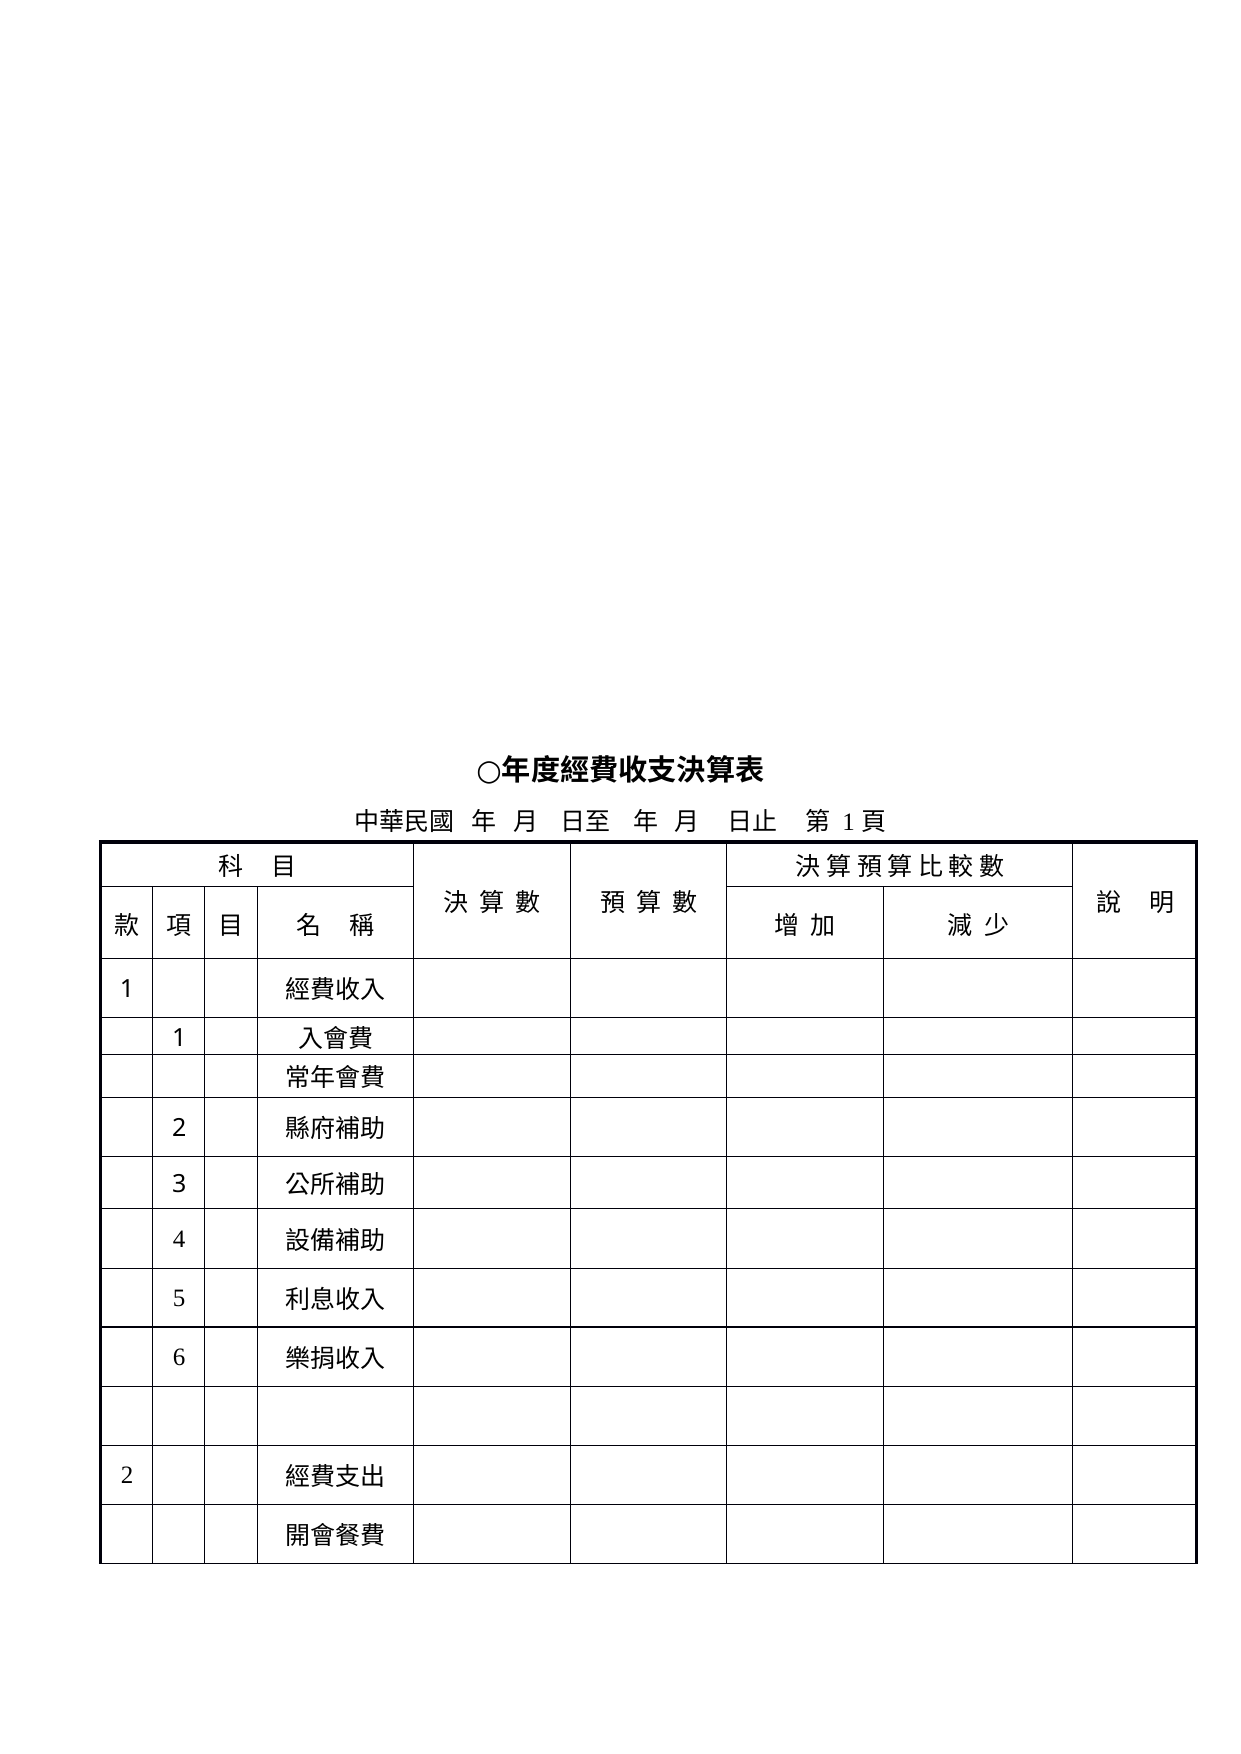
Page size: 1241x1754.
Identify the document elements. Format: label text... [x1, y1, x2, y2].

table_cell [102, 1055, 152, 1097]
table_cell [571, 1269, 726, 1326]
text ○年度經費收支決算表 [187, 740, 1053, 790]
table_cell [884, 1387, 1072, 1444]
table_cell [153, 1446, 204, 1504]
table_cell [414, 1446, 570, 1504]
table_cell 4 [153, 1209, 204, 1267]
table_cell 公所補助 [258, 1157, 413, 1208]
table_cell [205, 1209, 257, 1267]
table_cell 增 加 [727, 887, 883, 958]
table_cell [571, 1209, 726, 1267]
table_cell [102, 1209, 152, 1267]
table_cell [1073, 1098, 1195, 1156]
table_cell [205, 1387, 257, 1444]
table_cell 開會餐費 [258, 1505, 413, 1563]
table_cell [205, 1505, 257, 1563]
table_cell [102, 1018, 152, 1054]
table_cell [571, 1328, 726, 1386]
table_cell [205, 1018, 257, 1054]
table_header 說 明 [1073, 844, 1195, 958]
table_cell [205, 1055, 257, 1097]
table_cell [1073, 959, 1195, 1017]
table_cell [727, 1209, 883, 1267]
table_cell [727, 959, 883, 1017]
table_cell [727, 1055, 883, 1097]
table_cell [414, 1018, 570, 1054]
table_header 科 目 [102, 844, 413, 886]
table_cell [102, 1098, 152, 1156]
table_cell 減 少 [884, 887, 1072, 958]
table_cell [571, 1098, 726, 1156]
table_cell 利息收入 [258, 1269, 413, 1326]
table_cell [571, 1055, 726, 1097]
table_cell 名 稱 [258, 887, 413, 958]
table_cell 經費收入 [258, 959, 413, 1017]
table_cell [205, 1328, 257, 1386]
table_cell [153, 1505, 204, 1563]
table_cell 2 [102, 1446, 152, 1504]
table_cell [414, 1055, 570, 1097]
table_cell 6 [153, 1328, 204, 1386]
table_cell [258, 1387, 413, 1444]
table_cell 經費支出 [258, 1446, 413, 1504]
table_cell [884, 1055, 1072, 1097]
table_header 決 算 數 [414, 844, 570, 958]
table_cell 縣府補助 [258, 1098, 413, 1156]
table_cell [571, 1018, 726, 1054]
table_cell [153, 1055, 204, 1097]
table_cell [571, 1157, 726, 1208]
table_cell [414, 1209, 570, 1267]
text 中華民國 年 月 日至 年 月 日止 第 1 頁 [187, 790, 1053, 840]
table_cell [884, 1269, 1072, 1326]
table_cell 5 [153, 1269, 204, 1326]
table_cell [414, 1157, 570, 1208]
table_cell [205, 959, 257, 1017]
table_cell [884, 1018, 1072, 1054]
table_cell [414, 959, 570, 1017]
table_cell [102, 1505, 152, 1563]
table_cell [102, 1387, 152, 1444]
table_cell [884, 1328, 1072, 1386]
table_cell [571, 1446, 726, 1504]
table_cell [205, 1098, 257, 1156]
table_cell [884, 1098, 1072, 1156]
table_cell 常年會費 [258, 1055, 413, 1097]
table_cell [102, 1328, 152, 1386]
table_cell 設備補助 [258, 1209, 413, 1267]
table_cell [205, 1269, 257, 1326]
table_cell [414, 1328, 570, 1386]
table_cell [571, 1387, 726, 1444]
table_cell [884, 1446, 1072, 1504]
table_cell 3 [153, 1157, 204, 1208]
table_cell [414, 1387, 570, 1444]
table_cell [1073, 1328, 1195, 1386]
table_cell [414, 1505, 570, 1563]
table_cell [727, 1018, 883, 1054]
table_cell 項 [153, 887, 204, 958]
table_cell 2 [153, 1098, 204, 1156]
table_cell [884, 1209, 1072, 1267]
table_cell [205, 1446, 257, 1504]
table_cell [414, 1098, 570, 1156]
table_cell 1 [153, 1018, 204, 1054]
table_cell [727, 1157, 883, 1208]
table_cell [727, 1387, 883, 1444]
table_cell [1073, 1157, 1195, 1208]
table_cell [1073, 1018, 1195, 1054]
table_cell [1073, 1055, 1195, 1097]
table_cell 入會費 [258, 1018, 413, 1054]
table_cell 1 [102, 959, 152, 1017]
table_cell 樂捐收入 [258, 1328, 413, 1386]
table_cell [884, 959, 1072, 1017]
table_cell [1073, 1209, 1195, 1267]
table_cell 目 [205, 887, 257, 958]
table_cell 款 [102, 887, 152, 958]
table_cell [414, 1269, 570, 1326]
table_cell [205, 1157, 257, 1208]
table_cell [153, 1387, 204, 1444]
table_cell [571, 1505, 726, 1563]
table_cell [884, 1157, 1072, 1208]
table_cell [727, 1098, 883, 1156]
table_cell [571, 959, 726, 1017]
table_cell [727, 1328, 883, 1386]
table_cell [153, 959, 204, 1017]
table_cell [102, 1157, 152, 1208]
table_cell [1073, 1446, 1195, 1504]
table_cell [1073, 1505, 1195, 1563]
table_cell [727, 1505, 883, 1563]
table_cell [727, 1446, 883, 1504]
table_cell [727, 1269, 883, 1326]
table_header 預 算 數 [571, 844, 726, 958]
table_header 決 算 預 算 比 較 數 [727, 844, 1072, 886]
table_cell [102, 1269, 152, 1326]
table_cell [1073, 1387, 1195, 1444]
table_cell [1073, 1269, 1195, 1326]
table_cell [884, 1505, 1072, 1563]
